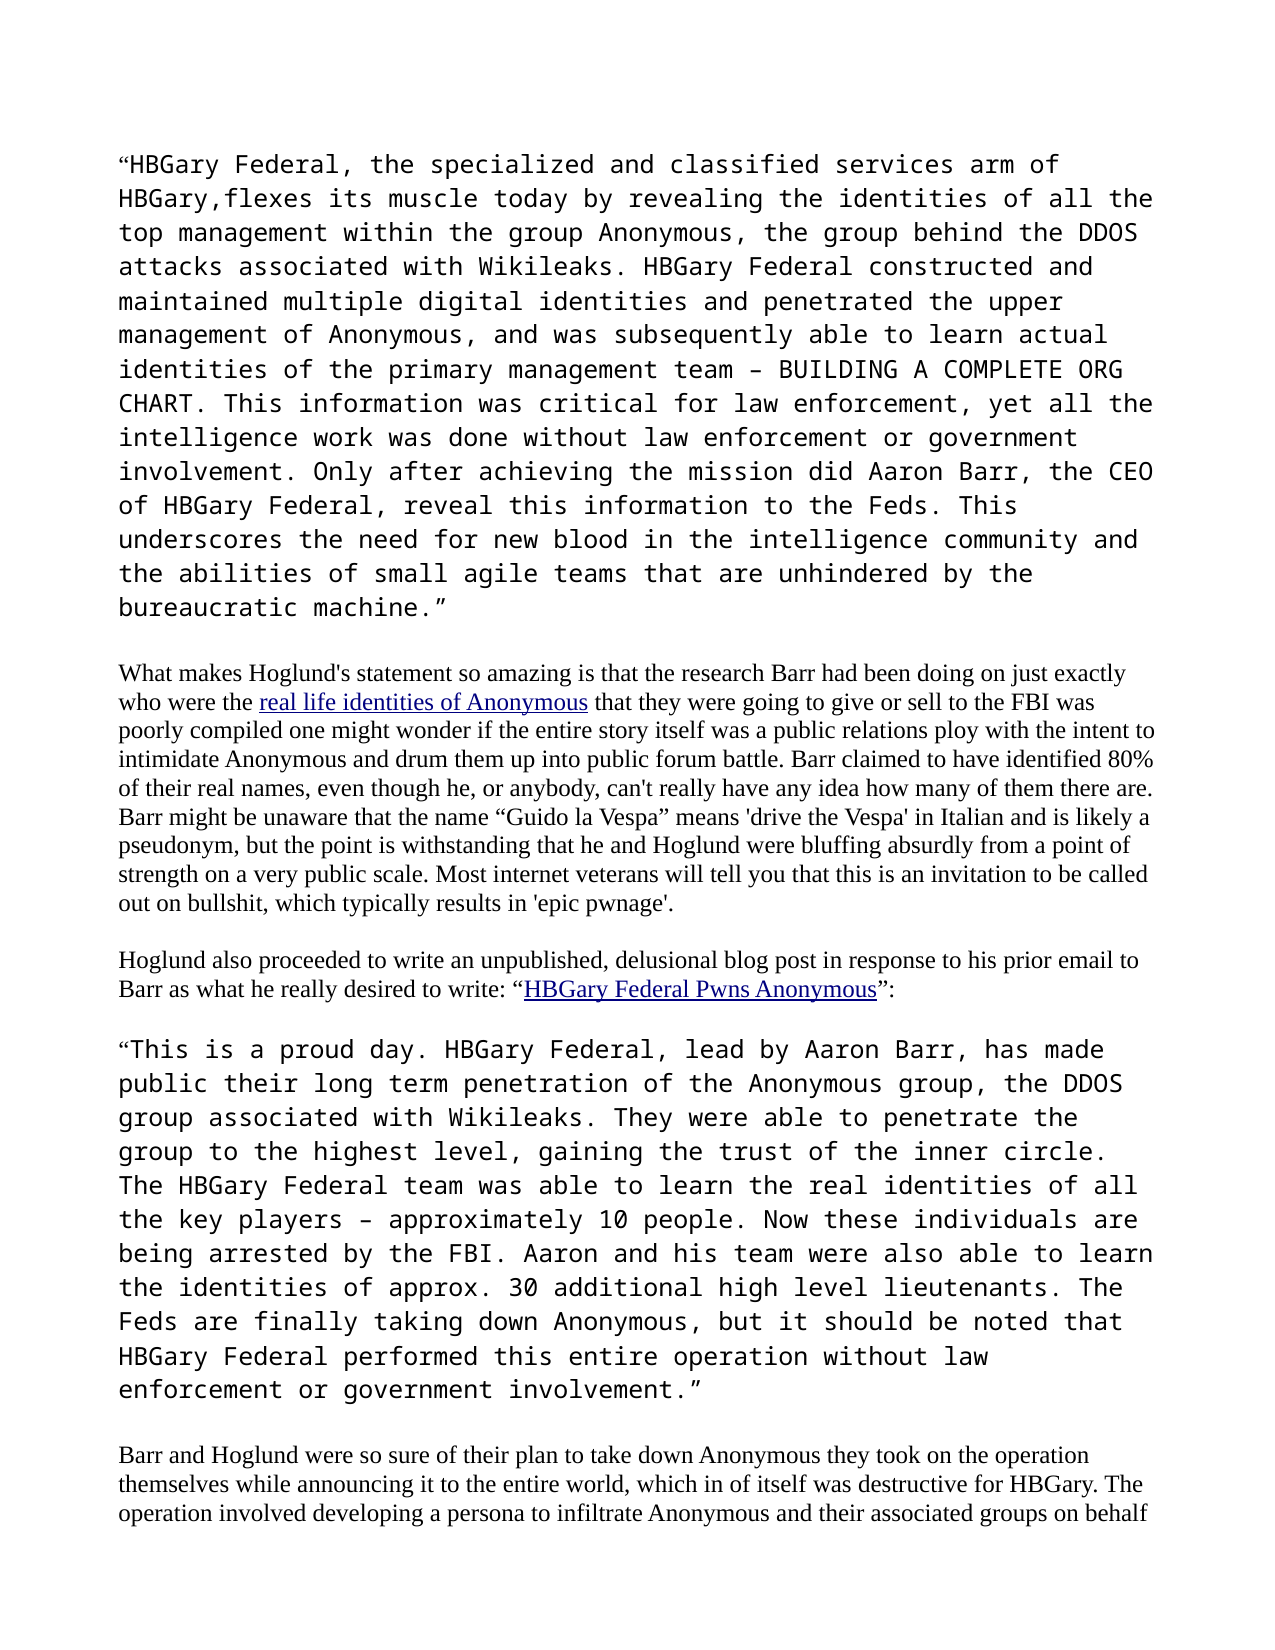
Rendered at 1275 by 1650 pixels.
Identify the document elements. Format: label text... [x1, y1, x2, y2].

text Hoglund also proceeded to write an unpublished, delusional blog post in response to his prior email to Barr as what he really desired to write: “HBGary Federal Pwns Anonymous”: [118, 945, 1157, 1003]
text Barr and Hoglund were so sure of their plan to take down Anonymous they took on the operation themselves while announcing it to the entire world, which in of itself was destructive for HBGary. The operation involved developing a persona to infiltrate Anonymous and their associated groups on behalf [118, 1440, 1157, 1527]
text “This is a proud day. HBGary Federal, lead by Aaron Barr, has made public their long term penetration of the Anonymous group, the DDOS group associated with Wikileaks. They were able to penetrate the group to the highest level, gaining the trust of the inner circle. The HBGary Federal team was able to learn the real identities of all the key players – approximately 10 people. Now these individuals are being arrested by the FBI. Aaron and his team were also able to learn the identities of approx. 30 additional high level lieutenants. The Feds are finally taking down Anonymous, but it should be noted that HBGary Federal performed this entire operation without law enforcement or government involvement.” [118, 1032, 1157, 1406]
text “HBGary Federal, the specialized and classified services arm of HBGary,flexes its muscle today by revealing the identities of all the top management within the group Anonymous, the group behind the DDOS attacks associated with Wikileaks. HBGary Federal constructed and maintained multiple digital identities and penetrated the upper management of Anonymous, and was subsequently able to learn actual identities of the primary management team – BUILDING A COMPLETE ORG CHART. This information was critical for law enforcement, yet all the intelligence work was done without law enforcement or government involvement. Only after achieving the mission did Aaron Barr, the CEO of HBGary Federal, reveal this information to the Feds. This underscores the need for new blood in the intelligence community and the abilities of small agile teams that are unhindered by the bureaucratic machine.” [118, 147, 1157, 624]
text What makes Hoglund's statement so amazing is that the research Barr had been doing on just exactly who were the real life identities of Anonymous that they were going to give or sell to the FBI was poorly compiled one might wonder if the entire story itself was a public relations ploy with the intent to intimidate Anonymous and drum them up into public forum battle. Barr claimed to have identified 80% of their real names, even though he, or anybody, can't really have any idea how many of them there are. Barr might be unaware that the name “Guido la Vespa” means 'drive the Vespa' in Italian and is likely a pseudonym, but the point is withstanding that he and Hoglund were bluffing absurdly from a point of strength on a very public scale. Most internet veterans will tell you that this is an invitation to be called out on bullshit, which typically results in 'epic pwnage'. [118, 658, 1157, 917]
